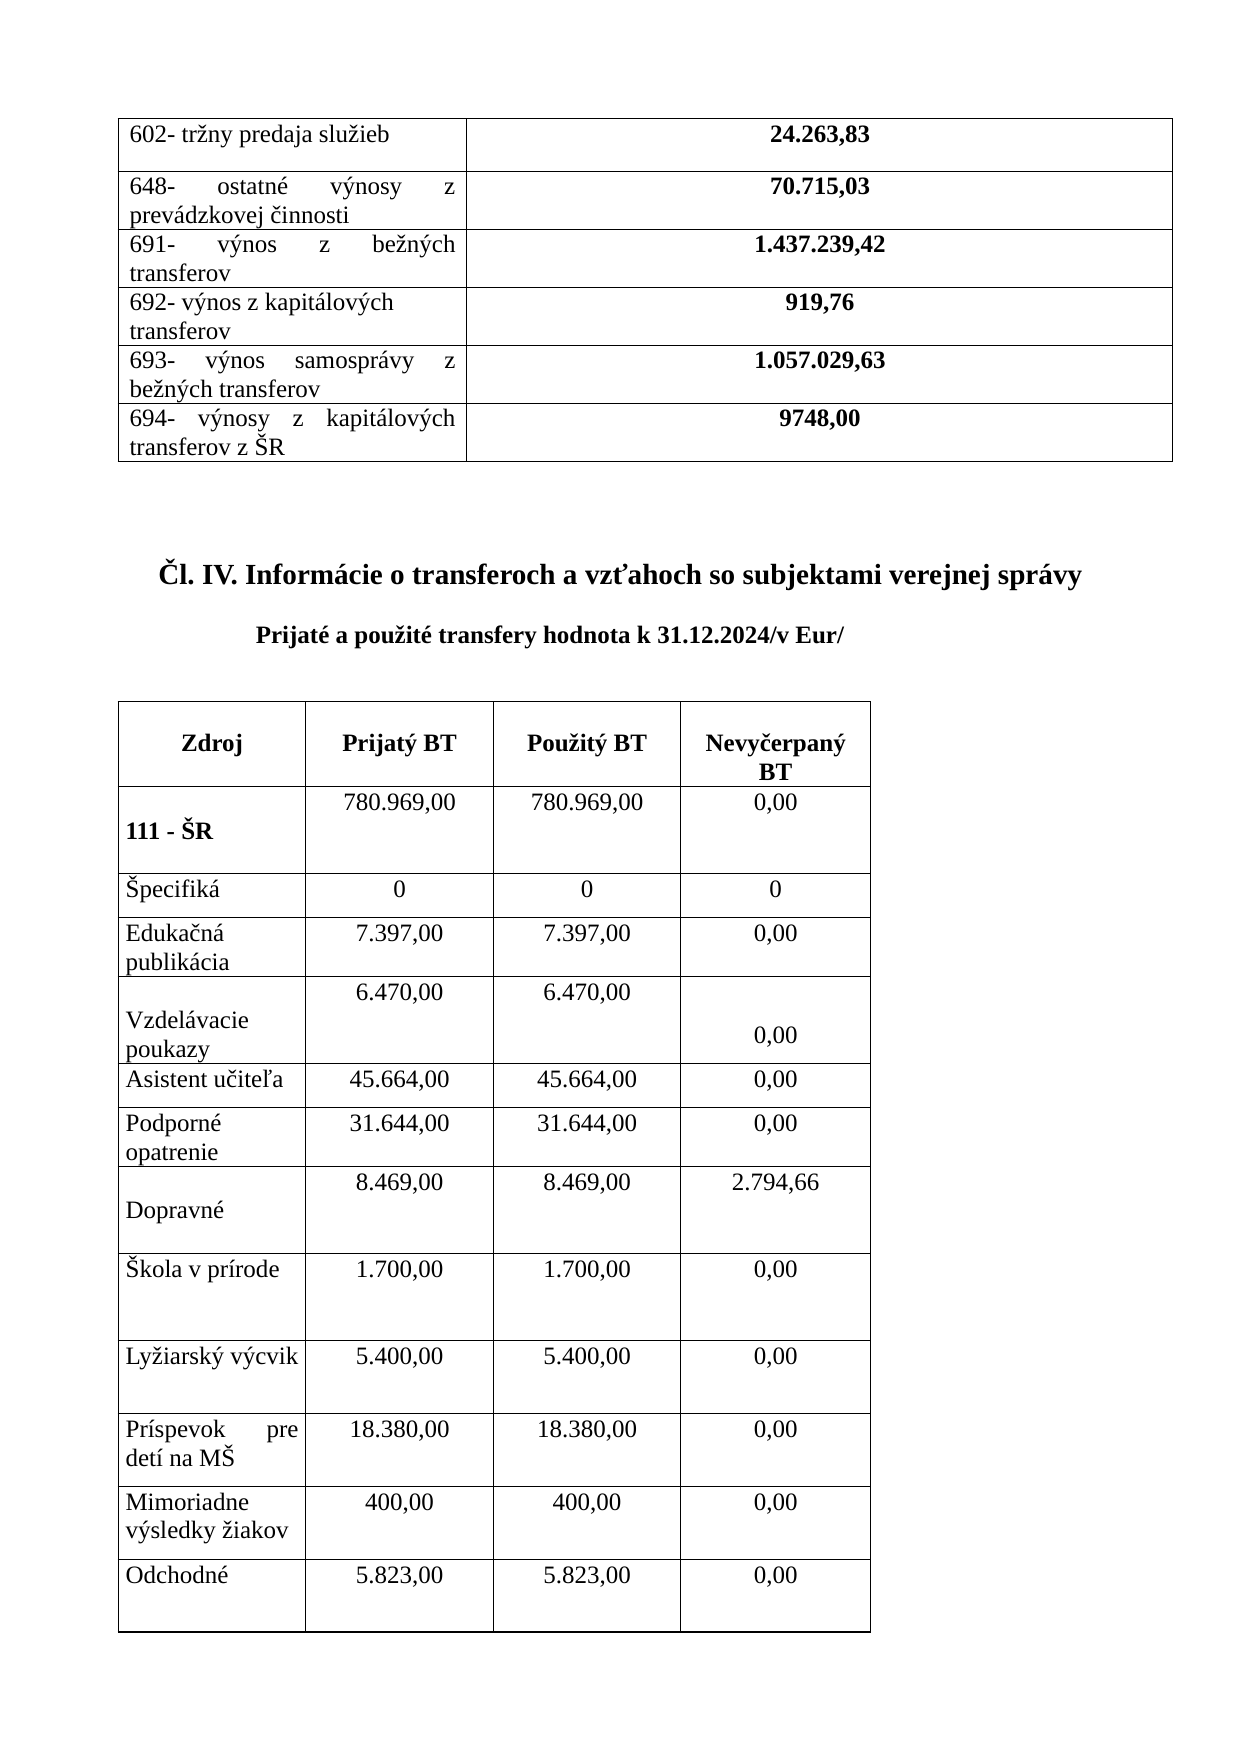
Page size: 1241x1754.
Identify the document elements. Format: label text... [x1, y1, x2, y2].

table_cell 31.644,00 [494, 1108, 680, 1166]
table_cell 6.470,00 [306, 977, 493, 1063]
table_cell 692- výnos z kapitálových transferov [119, 288, 466, 344]
table_cell 8.469,00 [494, 1167, 680, 1253]
table_cell Príspevok pre detí na MŠ [119, 1414, 305, 1486]
table_cell 8.469,00 [306, 1167, 493, 1253]
table_cell 5.823,00 [494, 1560, 680, 1631]
table_cell 6.470,00 [494, 977, 680, 1063]
table_cell 0,00 [681, 1254, 870, 1340]
table_cell 0 [306, 874, 493, 917]
table_cell Škola v prírode [119, 1254, 305, 1340]
table_cell 45.664,00 [494, 1064, 680, 1107]
table_cell 0 [681, 874, 870, 917]
table_cell 0,00 [681, 1487, 870, 1559]
table_cell 400,00 [306, 1487, 493, 1559]
table_cell 5.400,00 [494, 1341, 680, 1413]
table_cell 693- výnos samosprávy z bežných transferov [119, 346, 466, 403]
table_cell 7.397,00 [494, 918, 680, 976]
table_cell 70.715,03 [467, 172, 1172, 228]
table_cell 0,00 [681, 1064, 870, 1107]
table_cell 24.263,83 [467, 119, 1172, 171]
table_cell 111 - ŠR [119, 787, 305, 873]
table_cell Dopravné [119, 1167, 305, 1253]
table_cell 400,00 [494, 1487, 680, 1559]
table_cell 780.969,00 [306, 787, 493, 873]
table_cell 1.437.239,42 [467, 230, 1172, 287]
table_cell 648- ostatné výnosy z prevádzkovej činnosti [119, 172, 466, 228]
table_cell 2.794,66 [681, 1167, 870, 1253]
table_cell Mimoriadne výsledky žiakov [119, 1487, 305, 1559]
table_cell Odchodné [119, 1560, 305, 1631]
table_cell 780.969,00 [494, 787, 680, 873]
table_cell 1.700,00 [306, 1254, 493, 1340]
table_cell 45.664,00 [306, 1064, 493, 1107]
table_cell 0,00 [681, 1108, 870, 1166]
table_cell 31.644,00 [306, 1108, 493, 1166]
table_cell Lyžiarský výcvik [119, 1341, 305, 1413]
table_cell 0,00 [681, 977, 870, 1063]
table_cell 0,00 [681, 1341, 870, 1413]
text Prijaté a použité transfery hodnota k 31.12.2024/v Eur/ [156, 620, 1122, 648]
table_cell 9748,00 [467, 404, 1172, 461]
table_cell 7.397,00 [306, 918, 493, 976]
table_cell 1.700,00 [494, 1254, 680, 1340]
table_cell Špecifiká [119, 874, 305, 917]
table_cell 602- tržny predaja služieb [119, 119, 466, 171]
table_cell 919,76 [467, 288, 1172, 344]
text Čl. IV. Informácie o transferoch a vzťahoch so subjektami verejnej správy [118, 557, 1122, 591]
table_cell 18.380,00 [494, 1414, 680, 1486]
table_header Nevyčerpaný BT [681, 702, 870, 786]
table_cell 5.823,00 [306, 1560, 493, 1631]
table_cell 1.057.029,63 [467, 346, 1172, 403]
table_header Zdroj [119, 702, 305, 786]
table_cell 0,00 [681, 1414, 870, 1486]
table_cell 18.380,00 [306, 1414, 493, 1486]
table_cell 0 [494, 874, 680, 917]
table_header Prijatý BT [306, 702, 493, 786]
table_cell 0,00 [681, 787, 870, 873]
table_header Použitý BT [494, 702, 680, 786]
table_cell Vzdelávacie poukazy [119, 977, 305, 1063]
table_cell Asistent učiteľa [119, 1064, 305, 1107]
table_cell 0,00 [681, 918, 870, 976]
table_cell 694- výnosy z kapitálových transferov z ŠR [119, 404, 466, 461]
table_cell Podporné opatrenie [119, 1108, 305, 1166]
table_cell 691- výnos z bežných transferov [119, 230, 466, 287]
table_cell 5.400,00 [306, 1341, 493, 1413]
table_cell Edukačná publikácia [119, 918, 305, 976]
table_cell 0,00 [681, 1560, 870, 1631]
